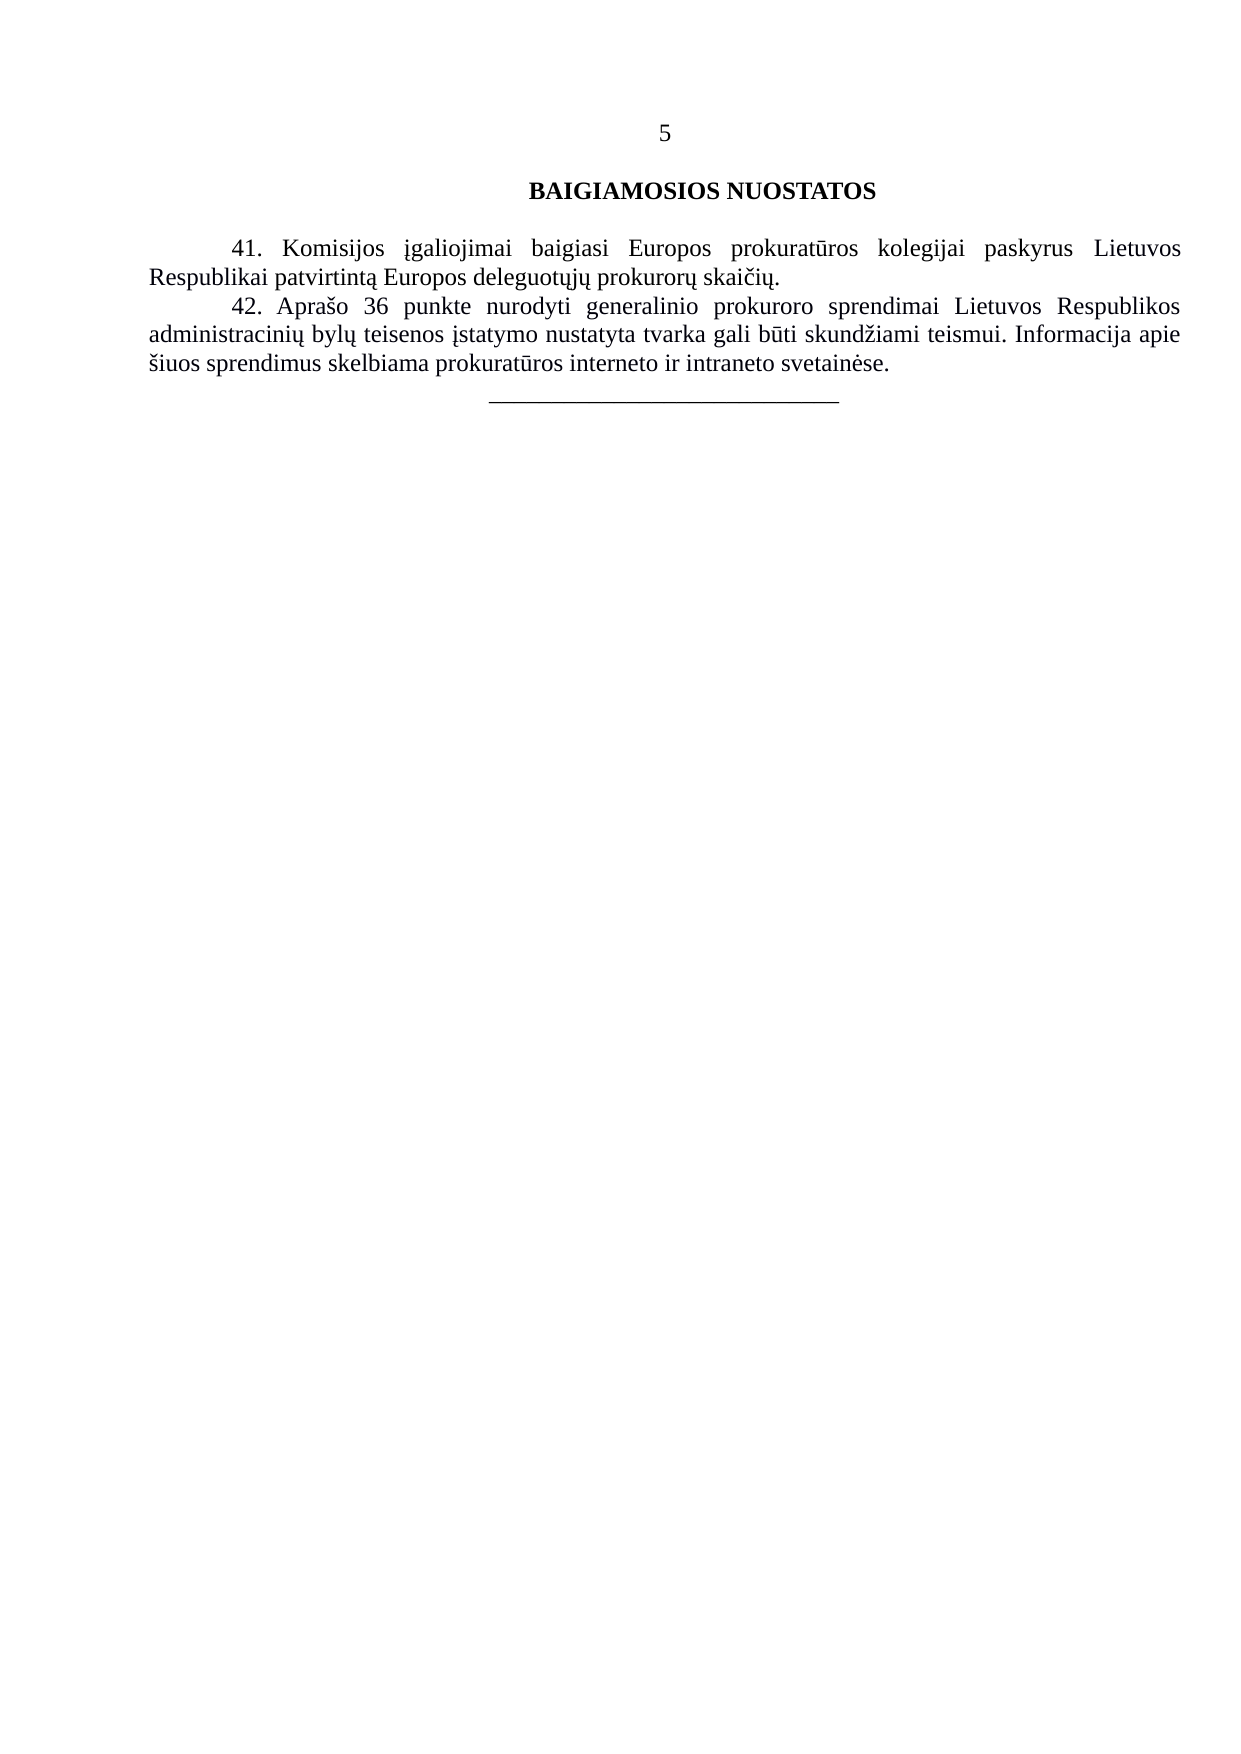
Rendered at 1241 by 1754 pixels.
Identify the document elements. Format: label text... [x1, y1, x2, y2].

text 41. Komisijos įgaliojimai baigiasi Europos prokuratūros kolegijai paskyrus Lietuvos Respublikai patvirtintą Europos deleguotųjų prokurorų skaičių. [149, 233, 1181, 291]
text BAIGIAMOSIOS NUOSTATOS [224, 176, 1181, 204]
text 42. Aprašo 36 punkte nurodyti generalinio prokuroro sprendimai Lietuvos Respublikos administracinių bylų teisenos įstatymo nustatyta tvarka gali būti skundžiami teismui. Informacija apie šiuos sprendimus skelbiama prokuratūros interneto ir intraneto svetainėse. [149, 291, 1181, 377]
text ____________________________ [149, 377, 1181, 406]
